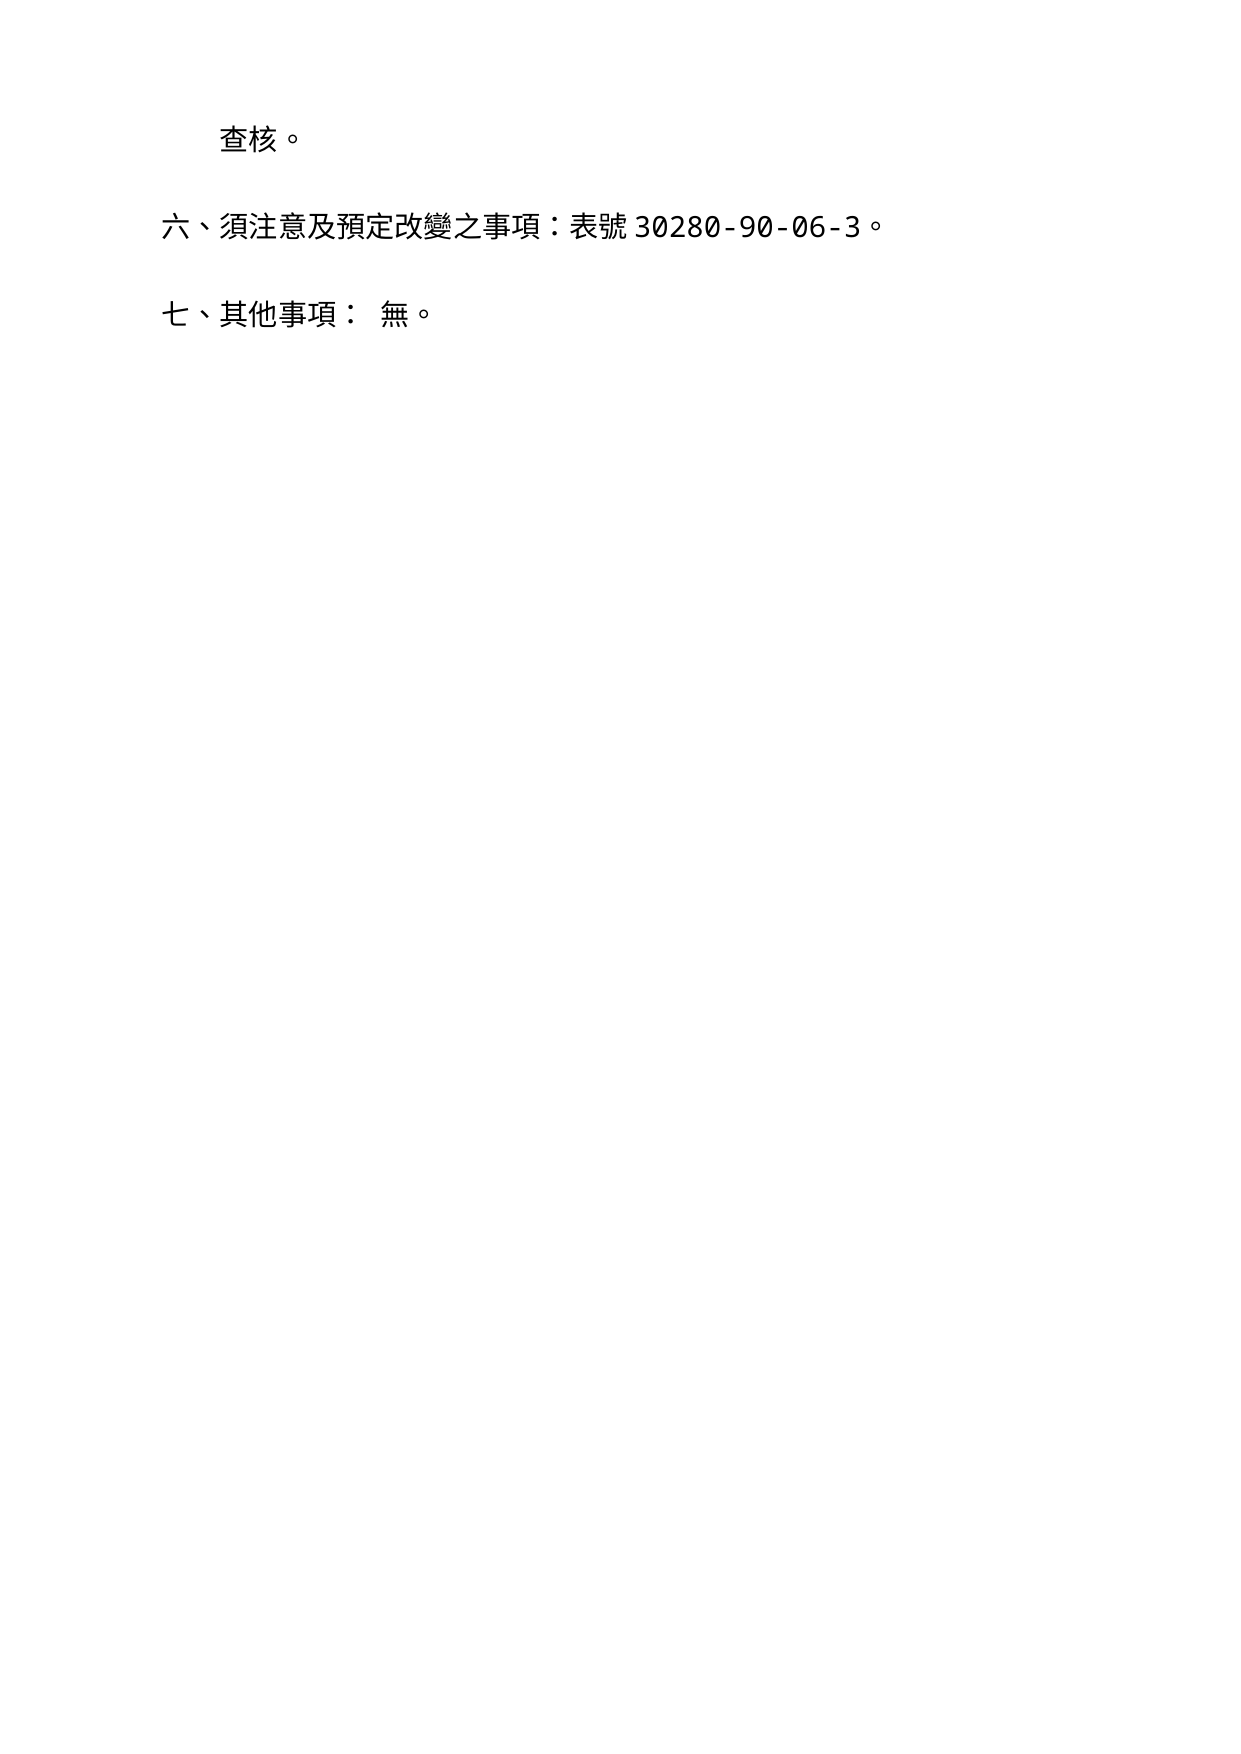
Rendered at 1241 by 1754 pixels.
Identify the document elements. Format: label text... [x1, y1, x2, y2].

table_header 查核。 六、須注意及預定改變之事項：表號30280-90-06-3。 七、其他事項： 無。 [150, 96, 1209, 708]
